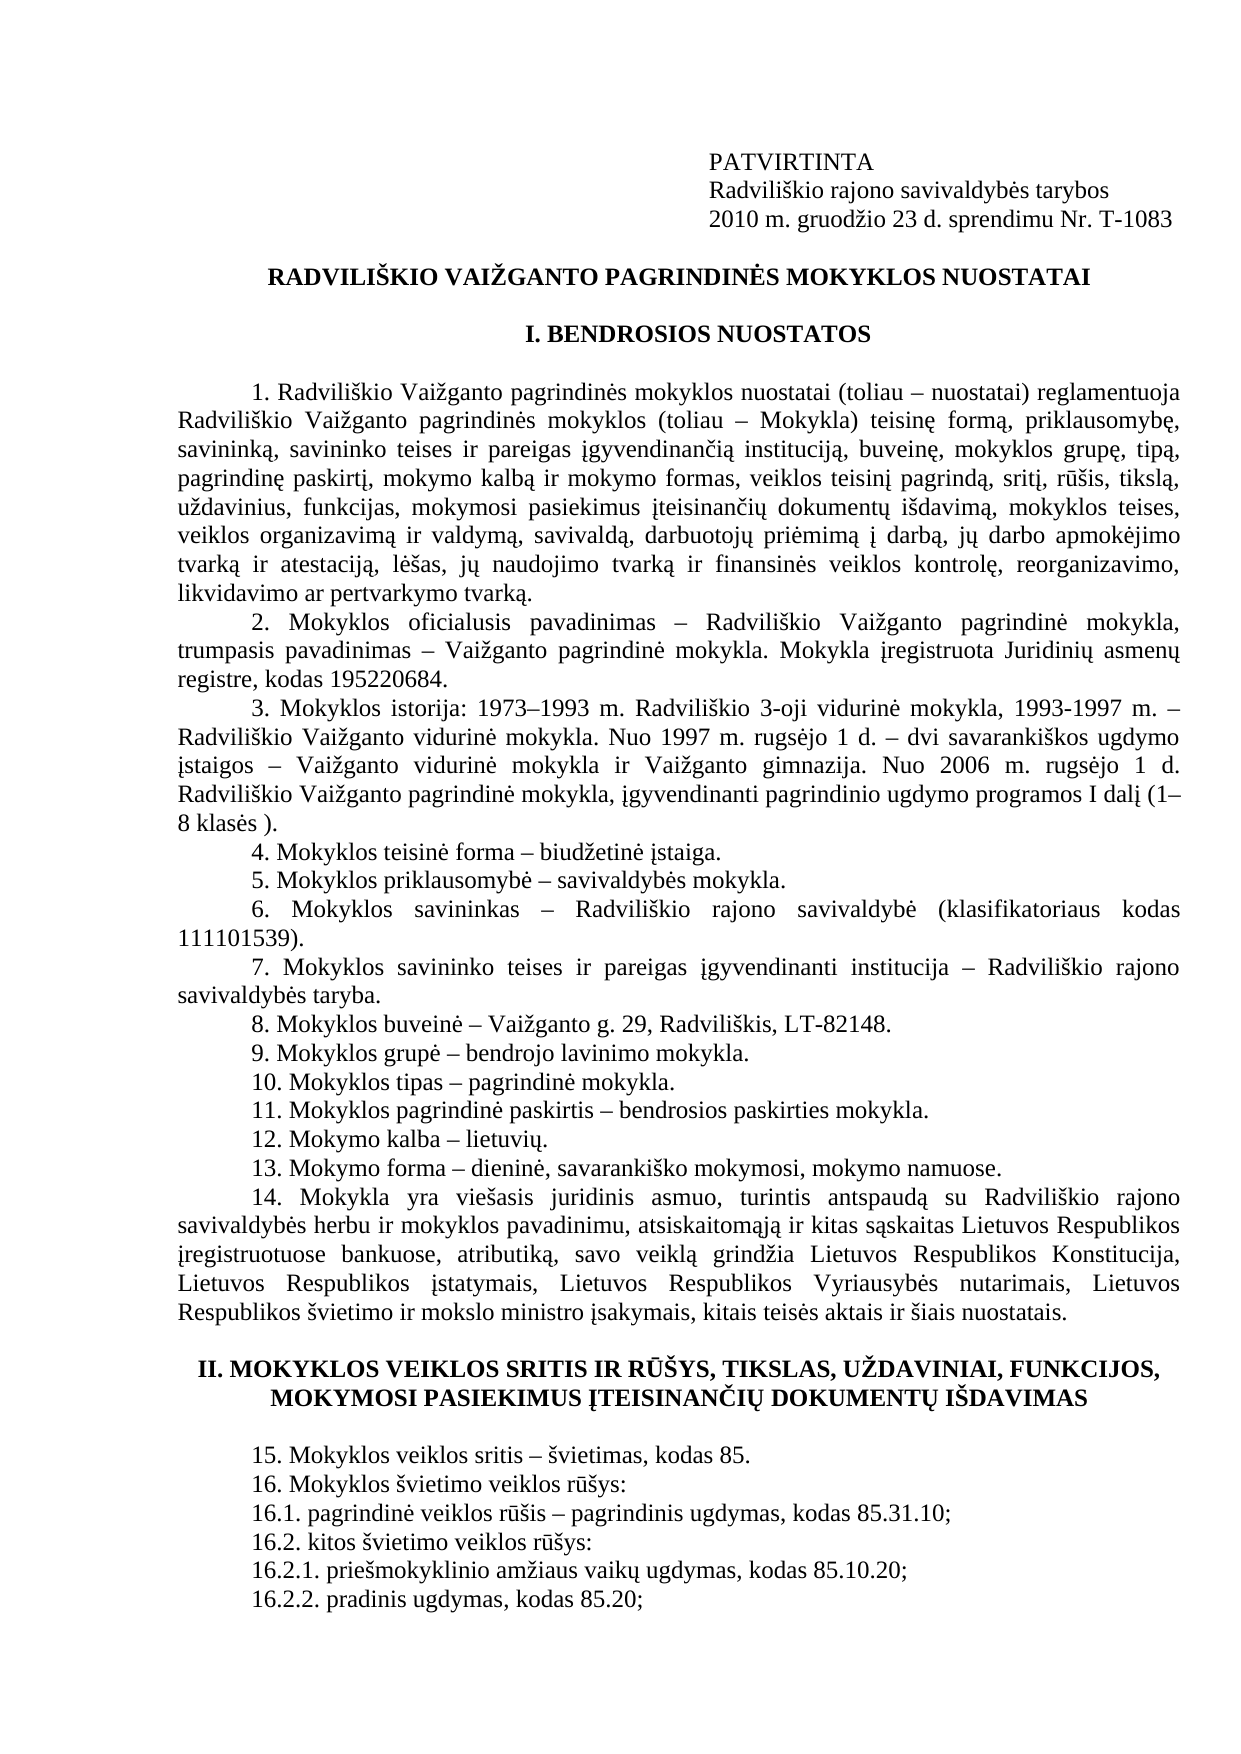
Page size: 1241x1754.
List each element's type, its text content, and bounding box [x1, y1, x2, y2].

text 16.1. pagrindinė veiklos rūšis – pagrindinis ugdymas, kodas 85.31.10; [177, 1498, 1181, 1527]
text 16.2.2. pradinis ugdymas, kodas 85.20; [177, 1584, 1181, 1613]
text 2010 m. gruodžio 23 d. sprendimu Nr. T-1083 [709, 204, 1181, 233]
text 12. Mokymo kalba – lietuvių. [177, 1124, 1181, 1153]
text I. BENDROSIOS NUOSTATOS [215, 319, 1181, 348]
text 16.2.1. priešmokyklinio amžiaus vaikų ugdymas, kodas 85.10.20; [177, 1556, 1181, 1584]
text 8. Mokyklos buveinė – Vaižganto g. 29, Radviliškis, LT-82148. [177, 1009, 1181, 1038]
text 6. Mokyklos savininkas – Radviliškio rajono savivaldybė (klasifikatoriaus kodas 111101539). [177, 894, 1181, 952]
text 16. Mokyklos švietimo veiklos rūšys: [177, 1469, 1181, 1498]
text Radviliškio rajono savivaldybės tarybos [709, 176, 1181, 204]
text 15. Mokyklos veiklos sritis – švietimas, kodas 85. [177, 1441, 1181, 1469]
text 3. Mokyklos istorija: 1973–1993 m. Radviliškio 3-oji vidurinė mokykla, 1993-1997 m. –Radviliškio Vaižganto vidurinė mokykla. Nuo 1997 m. rugsėjo 1 d. – dvi savarankiškos ugdymo įstaigos – Vaižganto vidurinė mokykla ir Vaižganto gimnazija. Nuo 2006 m. rugsėjo 1 d. Radviliškio Vaižganto pagrindinė mokykla, įgyvendinanti pagrindinio ugdymo programos I dalį (1–8 klasės ). [177, 693, 1181, 837]
text 9. Mokyklos grupė – bendrojo lavinimo mokykla. [177, 1038, 1181, 1067]
text II. MOKYKLOS VEIKLOS SRITIS IR RŪŠYS, TIKSLAS, UŽDAVINIAI, FUNKCIJOS, MOKYMOSI PASIEKIMUS ĮTEISINANČIŲ DOKUMENTŲ IŠDAVIMAS [177, 1354, 1181, 1412]
text 4. Mokyklos teisinė forma – biudžetinė įstaiga. [177, 837, 1181, 866]
text 7. Mokyklos savininko teises ir pareigas įgyvendinanti institucija – Radviliškio rajono savivaldybės taryba. [177, 952, 1181, 1009]
text 11. Mokyklos pagrindinė paskirtis – bendrosios paskirties mokykla. [177, 1096, 1181, 1124]
text 5. Mokyklos priklausomybė – savivaldybės mokykla. [177, 866, 1181, 894]
text 1. Radviliškio Vaižganto pagrindinės mokyklos nuostatai (toliau – nuostatai) reglamentuoja Radviliškio Vaižganto pagrindinės mokyklos (toliau – Mokykla) teisinę formą, priklausomybę, savininką, savininko teises ir pareigas įgyvendinančią instituciją, buveinę, mokyklos grupę, tipą, pagrindinę paskirtį, mokymo kalbą ir mokymo formas, veiklos teisinį pagrindą, sritį, rūšis, tikslą, uždavinius, funkcijas, mokymosi pasiekimus įteisinančių dokumentų išdavimą, mokyklos teises, veiklos organizavimą ir valdymą, savivaldą, darbuotojų priėmimą į darbą, jų darbo apmokėjimo tvarką ir atestaciją, lėšas, jų naudojimo tvarką ir finansinės veiklos kontrolę, reorganizavimo, likvidavimo ar pertvarkymo tvarką. [177, 377, 1181, 607]
text 16.2. kitos švietimo veiklos rūšys: [177, 1527, 1181, 1556]
text 14. Mokykla yra viešasis juridinis asmuo, turintis antspaudą su Radviliškio rajono savivaldybės herbu ir mokyklos pavadinimu, atsiskaitomąją ir kitas sąskaitas Lietuvos Respublikos įregistruotuose bankuose, atributiką, savo veiklą grindžia Lietuvos Respublikos Konstitucija, Lietuvos Respublikos įstatymais, Lietuvos Respublikos Vyriausybės nutarimais, Lietuvos Respublikos švietimo ir mokslo ministro įsakymais, kitais teisės aktais ir šiais nuostatais. [177, 1182, 1181, 1326]
text 10. Mokyklos tipas – pagrindinė mokykla. [177, 1067, 1181, 1096]
text 13. Mokymo forma – dieninė, savarankiško mokymosi, mokymo namuose. [177, 1153, 1181, 1182]
text RADVILIŠKIO VAIŽGANTO PAGRINDINĖS MOKYKLOS NUOSTATAI [177, 262, 1181, 291]
text 2. Mokyklos oficialusis pavadinimas – Radviliškio Vaižganto pagrindinė mokykla, trumpasis pavadinimas – Vaižganto pagrindinė mokykla. Mokykla įregistruota Juridinių asmenų registre, kodas 195220684. [177, 607, 1181, 693]
text PATVIRTINTA [709, 147, 1181, 176]
